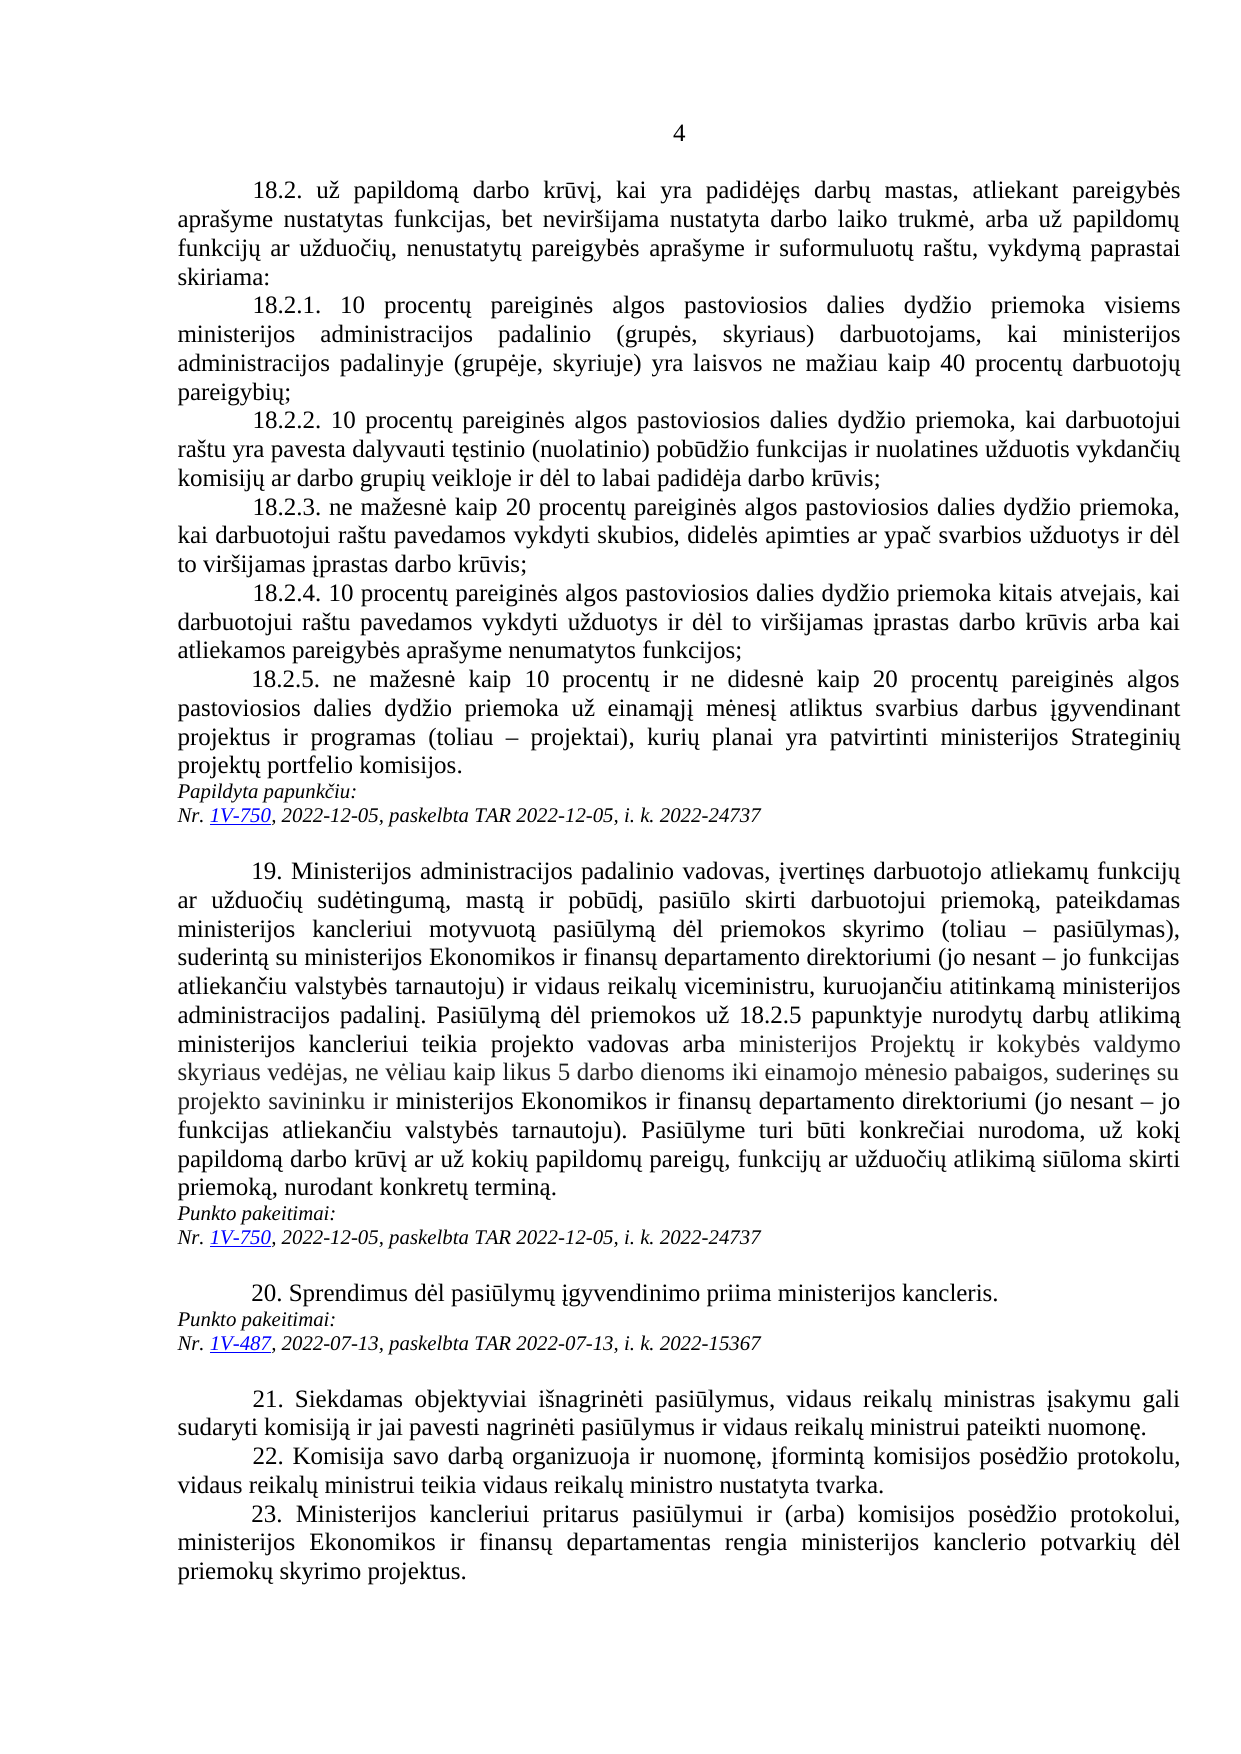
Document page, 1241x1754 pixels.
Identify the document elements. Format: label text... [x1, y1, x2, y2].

text 20. Sprendimus dėl pasiūlymų įgyvendinimo priima ministerijos kancleris. [177, 1278, 1181, 1307]
text Punkto pakeitimai: [177, 1201, 1181, 1225]
text Punkto pakeitimai: [177, 1307, 1181, 1331]
text Nr. 1V-750, 2022-12-05, paskelbta TAR 2022-12-05, i. k. 2022-24737 [177, 803, 1181, 827]
text 21. Siekdamas objektyviai išnagrinėti pasiūlymus, vidaus reikalų ministras įsakymu gali sudaryti komisiją ir jai pavesti nagrinėti pasiūlymus ir vidaus reikalų ministrui pateikti nuomonę. [177, 1384, 1181, 1441]
text Papildyta papunkčiu: [177, 779, 1181, 803]
text Nr. 1V-487, 2022-07-13, paskelbta TAR 2022-07-13, i. k. 2022-15367 [177, 1331, 1181, 1355]
text 18.2.5. ne mažesnė kaip 10 procentų ir ne didesnė kaip 20 procentų pareiginės algos pastoviosios dalies dydžio priemoka už einamąjį mėnesį atliktus svarbius darbus įgyvendinant projektus ir programas (toliau – projektai), kurių planai yra patvirtinti ministerijos Strateginių projektų portfelio komisijos. [177, 664, 1181, 779]
text 22. Komisija savo darbą organizuoja ir nuomonę, įformintą komisijos posėdžio protokolu, vidaus reikalų ministrui teikia vidaus reikalų ministro nustatyta tvarka. [177, 1441, 1181, 1499]
text 18.2. už papildomą darbo krūvį, kai yra padidėjęs darbų mastas, atliekant pareigybės aprašyme nustatytas funkcijas, bet neviršijama nustatyta darbo laiko trukmė, arba už papildomų funkcijų ar užduočių, nenustatytų pareigybės aprašyme ir suformuluotų raštu, vykdymą paprastai skiriama: [177, 176, 1181, 291]
text 18.2.2. 10 procentų pareiginės algos pastoviosios dalies dydžio priemoka, kai darbuotojui raštu yra pavesta dalyvauti tęstinio (nuolatinio) pobūdžio funkcijas ir nuolatines užduotis vykdančių komisijų ar darbo grupių veikloje ir dėl to labai padidėja darbo krūvis; [177, 406, 1181, 492]
text 18.2.4. 10 procentų pareiginės algos pastoviosios dalies dydžio priemoka kitais atvejais, kai darbuotojui raštu pavedamos vykdyti užduotys ir dėl to viršijamas įprastas darbo krūvis arba kai atliekamos pareigybės aprašyme nenumatytos funkcijos; [177, 578, 1181, 664]
text 19. Ministerijos administracijos padalinio vadovas, įvertinęs darbuotojo atliekamų funkcijų ar užduočių sudėtingumą, mastą ir pobūdį, pasiūlo skirti darbuotojui priemoką, pateikdamas ministerijos kancleriui motyvuotą pasiūlymą dėl priemokos skyrimo (toliau – pasiūlymas), suderintą su ministerijos Ekonomikos ir finansų departamento direktoriumi (jo nesant – jo funkcijas atliekančiu valstybės tarnautoju) ir vidaus reikalų viceministru, kuruojančiu atitinkamą ministerijos administracijos padalinį. Pasiūlymą dėl priemokos už 18.2.5 papunktyje nurodytų darbų atlikimą ministerijos kancleriui teikia projekto vadovas arba ministerijos Projektų ir kokybės valdymo skyriaus vedėjas, ne vėliau kaip likus 5 darbo dienoms iki einamojo mėnesio pabaigos, suderinęs su projekto savininku ir ministerijos Ekonomikos ir finansų departamento direktoriumi (jo nesant – jo funkcijas atliekančiu valstybės tarnautoju). Pasiūlyme turi būti konkrečiai nurodoma, už kokį papildomą darbo krūvį ar už kokių papildomų pareigų, funkcijų ar užduočių atlikimą siūloma skirti priemoką, nurodant konkretų terminą. [177, 856, 1181, 1201]
text Nr. 1V-750, 2022-12-05, paskelbta TAR 2022-12-05, i. k. 2022-24737 [177, 1225, 1181, 1249]
text 18.2.3. ne mažesnė kaip 20 procentų pareiginės algos pastoviosios dalies dydžio priemoka, kai darbuotojui raštu pavedamos vykdyti skubios, didelės apimties ar ypač svarbios užduotys ir dėl to viršijamas įprastas darbo krūvis; [177, 492, 1181, 578]
text 18.2.1. 10 procentų pareiginės algos pastoviosios dalies dydžio priemoka visiems ministerijos administracijos padalinio (grupės, skyriaus) darbuotojams, kai ministerijos administracijos padalinyje (grupėje, skyriuje) yra laisvos ne mažiau kaip 40 procentų darbuotojų pareigybių; [177, 291, 1181, 406]
text 23. Ministerijos kancleriui pritarus pasiūlymui ir (arba) komisijos posėdžio protokolui, ministerijos Ekonomikos ir finansų departamentas rengia ministerijos kanclerio potvarkių dėl priemokų skyrimo projektus. [177, 1499, 1181, 1585]
